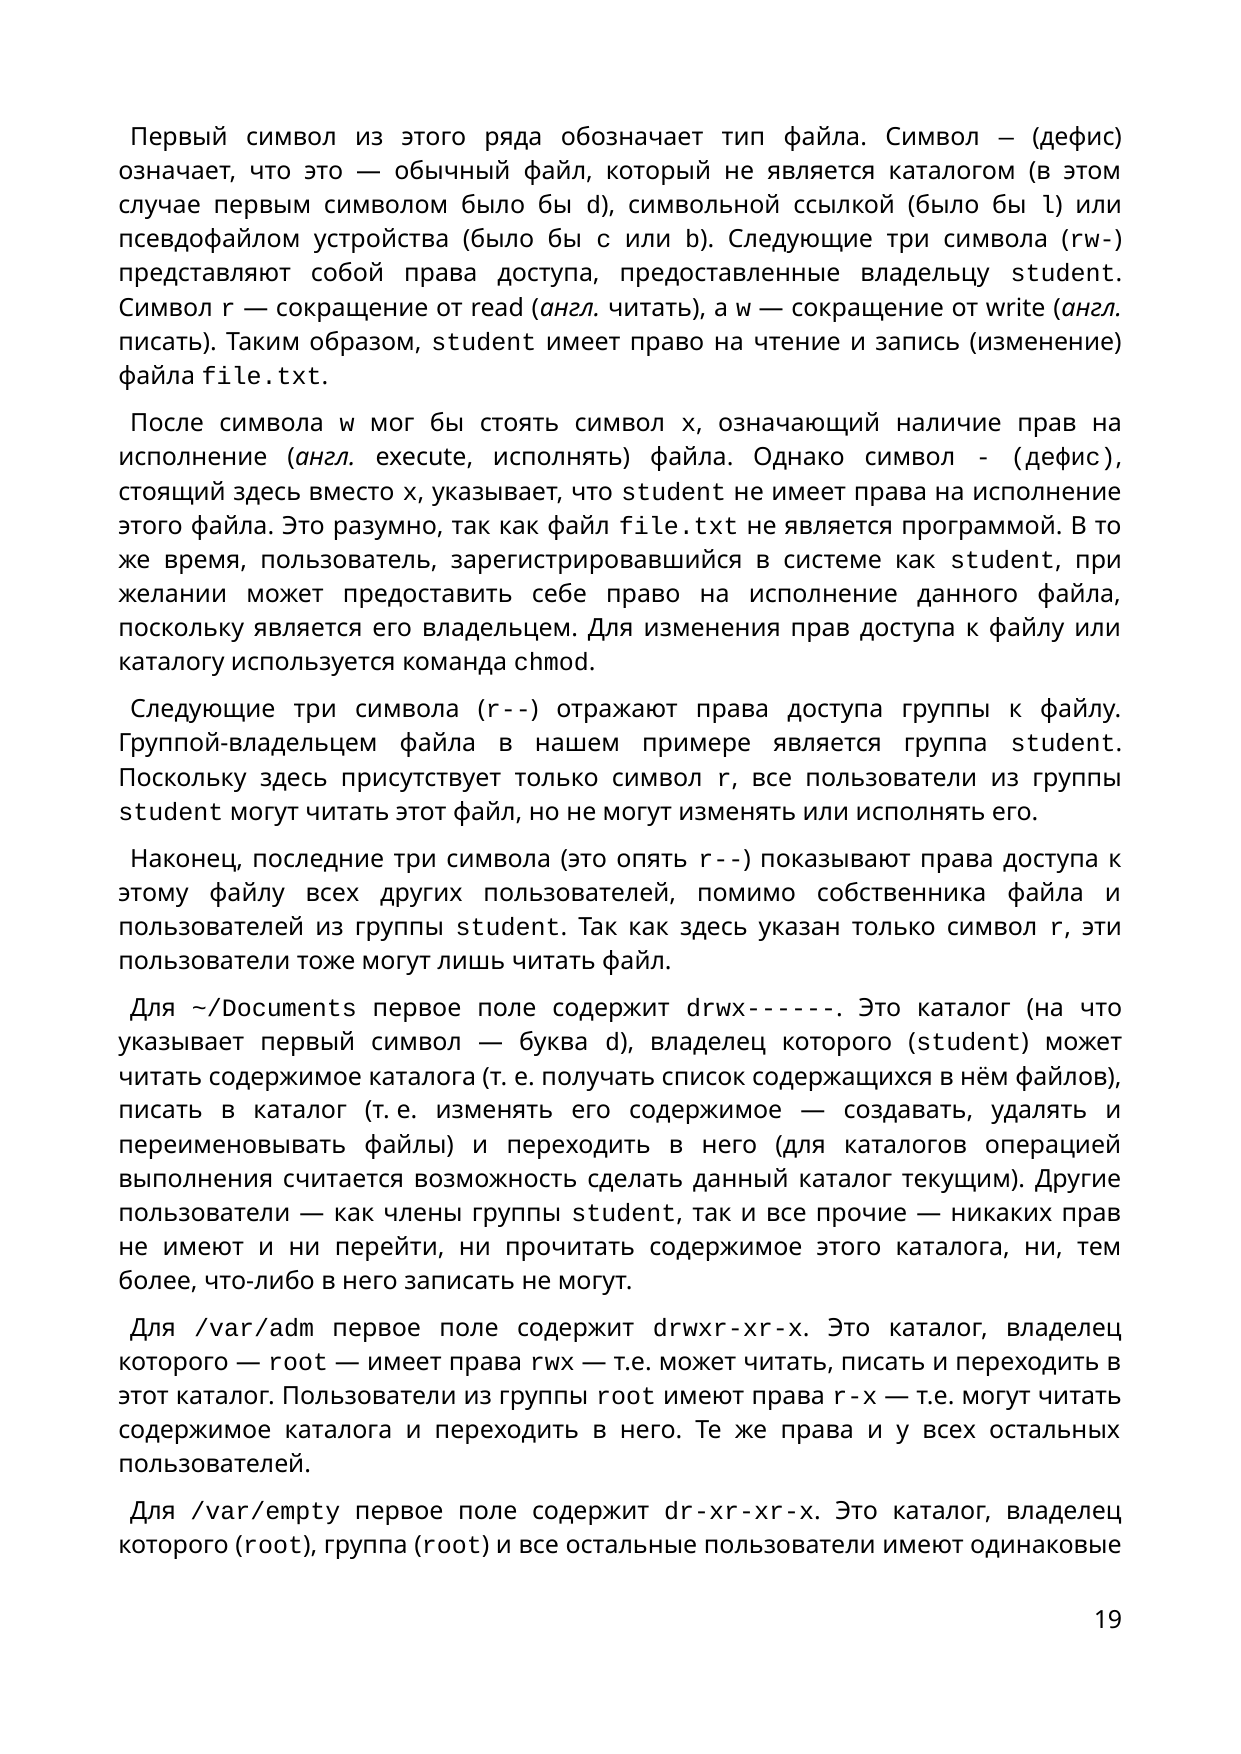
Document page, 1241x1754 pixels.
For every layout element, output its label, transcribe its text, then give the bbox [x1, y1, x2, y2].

text Следующие три символа (r--) отражают права доступа группы к файлу. Группой-владельцем файла в нашем примере является группа student. Поскольку здесь присутствует только символ r, все пользователи из группы student могут читать этот файл, но не могут изменять или исполнять его. [118, 691, 1122, 828]
text Для /var/empty первое поле содержит dr-xr-xr-x. Это каталог, владелец которого (root), группа (root) и все остальные пользователи имеют одинаковые [118, 1493, 1122, 1561]
text Для ~/Documents первое поле содержит drwx------. Это каталог (на что указывает первый символ — буква d), владелец которого (student) может читать содержимое каталога (т. е. получать список содержащихся в нём файлов), писать в каталог (т. е. изменять его содержимое — создавать, удалять и переименовывать файлы) и переходить в него (для каталогов операцией выполнения считается возможность сделать данный каталог текущим). Другие пользователи — как члены группы student, так и все прочие — никаких прав не имеют и ни перейти, ни прочитать содержимое этого каталога, ни, тем более, что-либо в него записать не могут. [118, 989, 1122, 1297]
text После символа w мог бы стоять символ x, означающий наличие прав на исполнение (англ. execute, исполнять) файла. Однако символ - (дефис), стоящий здесь вместо x, указывает, что student не имеет права на исполнение этого файла. Это разумно, так как файл file.txt не является программой. В то же время, пользователь, зарегистрировавшийся в системе как student, при желании может предоставить себе право на исполнение данного файла, поскольку является его владельцем. Для изменения прав доступа к файлу или каталогу используется команда chmod. [118, 404, 1122, 678]
text Для /var/adm первое поле содержит drwxr-xr-x. Это каталог, владелец которого — root — имеет права rwx — т.е. может читать, писать и переходить в этот каталог. Пользователи из группы root имеют права r-x — т.е. могут читать содержимое каталога и переходить в него. Те же права и у всех остальных пользователей. [118, 1309, 1122, 1480]
text Наконец, последние три символа (это опять r--) показывают права доступа к этому файлу всех других пользователей, помимо собственника файла и пользователей из группы student. Так как здесь указан только символ r, эти пользователи тоже могут лишь читать файл. [118, 840, 1122, 977]
text Первый символ из этого ряда обозначает тип файла. Символ — (дефис) означает, что это — обычный файл, который не является каталогом (в этом случае первым символом было бы d), символьной ссылкой (было бы l) или псевдофайлом устройства (было бы c или b). Следующие три символа (rw-) представляют собой права доступа, предоставленные владельцу student. Символ r — сокращение от read (англ. читать), а w — сокращение от write (англ. писать). Таким образом, student имеет право на чтение и запись (изменение) файла file.txt. [118, 118, 1122, 392]
